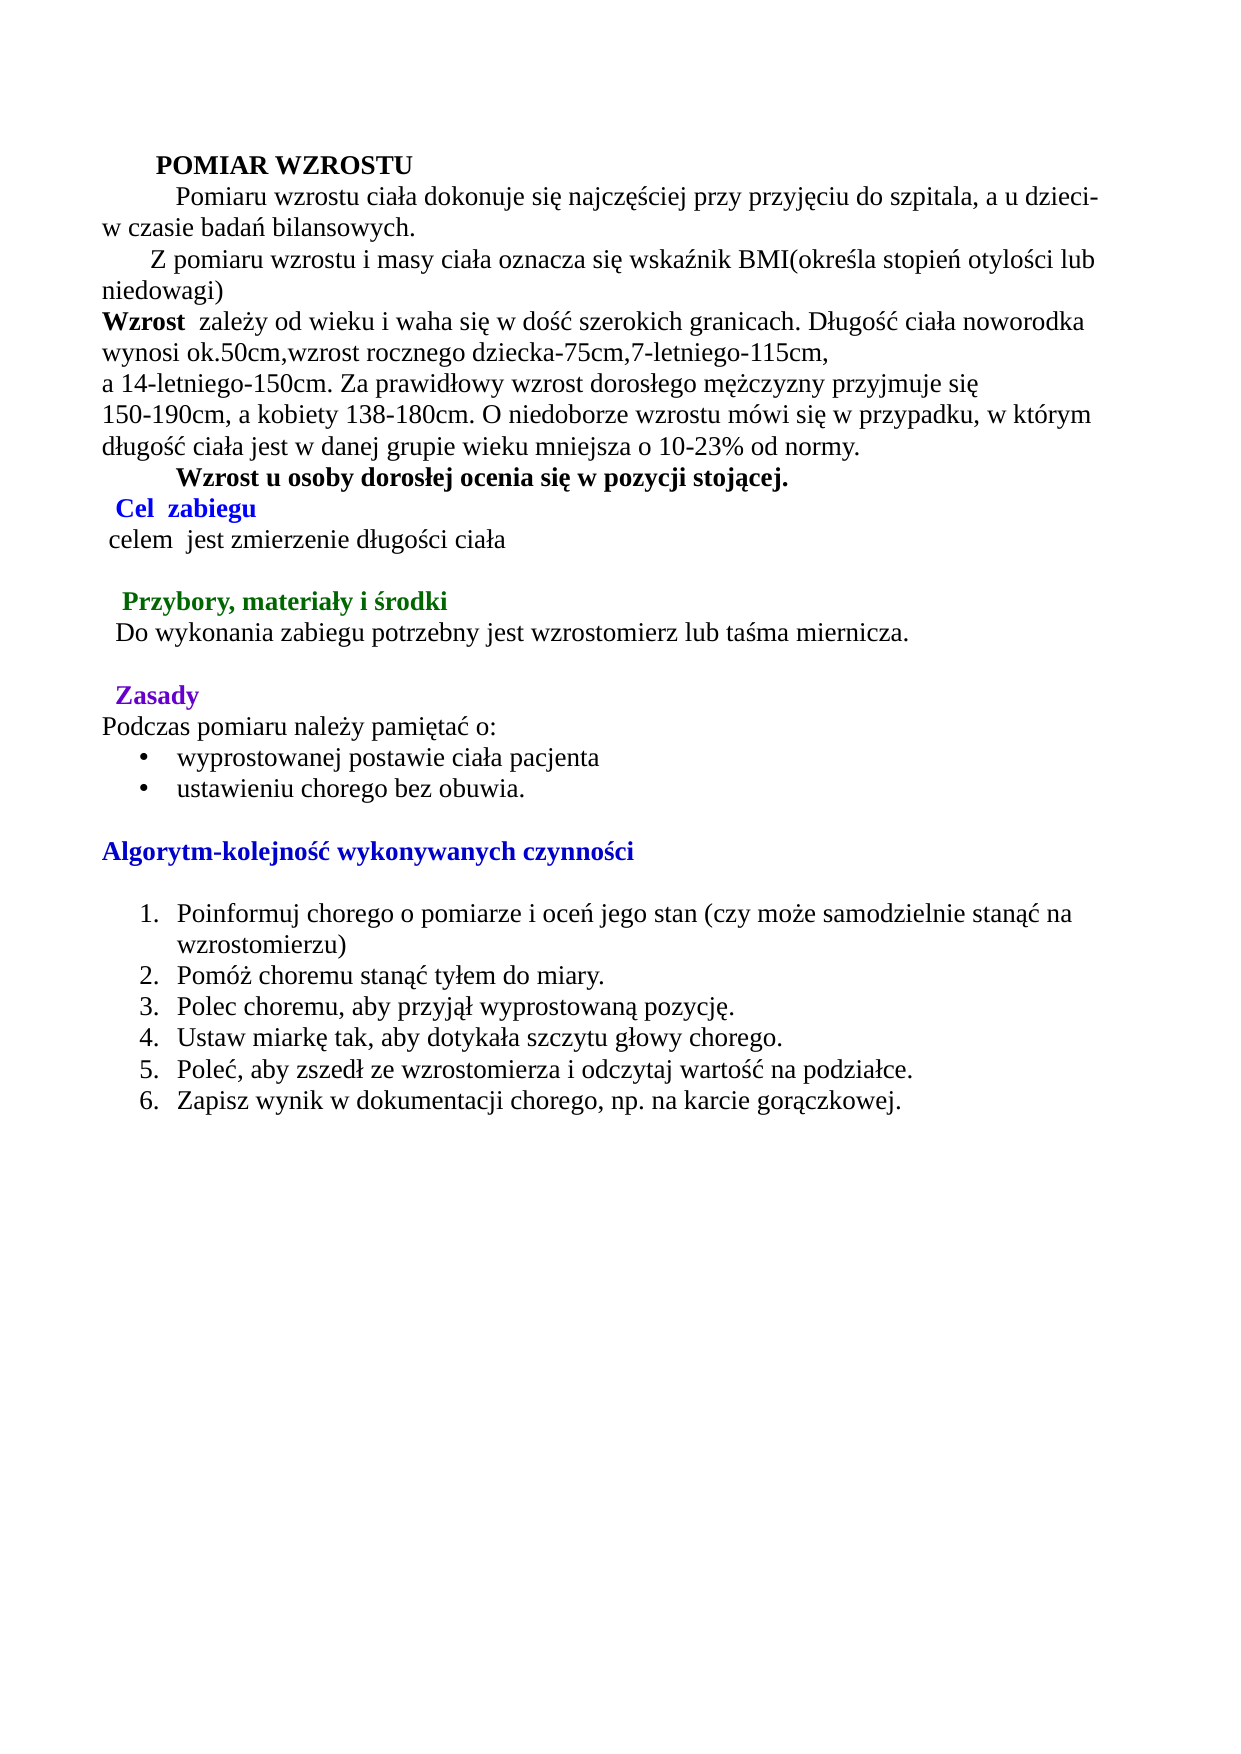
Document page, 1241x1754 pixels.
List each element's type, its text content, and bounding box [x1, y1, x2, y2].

text Wzrost zależy od wieku i waha się w dość szerokich granicach. Długość ciała noworodka wynosi ok.50cm,wzrost rocznego dziecka-75cm,7-letniego-115cm, [102, 305, 1123, 367]
text Algorytm-kolejność wykonywanych czynności [102, 835, 1123, 866]
text Pomiaru wzrostu ciała dokonuje się najczęściej przy przyjęciu do szpitala, a u dzieci- w czasie badań bilansowych. [102, 180, 1123, 243]
list Zapisz wynik w dokumentacji chorego, np. na karcie gorączkowej. [139, 1084, 1123, 1115]
text 150-190cm, a kobiety 138-180cm. O niedoborze wzrostu mówi się w przypadku, w którym długość ciała jest w danej grupie wieku mniejsza o 10-23% od normy. [102, 398, 1123, 461]
text Zasady [102, 679, 1123, 710]
text POMIAR WZROSTU [102, 149, 1123, 180]
list Poleć, aby zszedł ze wzrostomierza i odczytaj wartość na podziałce. [139, 1053, 1123, 1084]
list Poinformuj chorego o pomiarze i oceń jego stan (czy może samodzielnie stanąć na wzrostomierzu) [139, 897, 1123, 959]
text Cel zabiegu [102, 492, 1123, 523]
text celem jest zmierzenie długości ciała [102, 523, 1123, 554]
text Podczas pomiaru należy pamiętać o: [102, 710, 1123, 741]
text Przybory, materiały i środki [102, 585, 1123, 616]
list wyprostowanej postawie ciała pacjenta [139, 741, 1123, 772]
list ustawieniu chorego bez obuwia. [139, 772, 1123, 803]
text Wzrost u osoby dorosłej ocenia się w pozycji stojącej. [102, 461, 1123, 492]
list Polec choremu, aby przyjął wyprostowaną pozycję. [139, 990, 1123, 1022]
text Z pomiaru wzrostu i masy ciała oznacza się wskaźnik BMI(określa stopień otylości lub niedowagi) [102, 243, 1123, 305]
list Pomóż choremu stanąć tyłem do miary. [139, 959, 1123, 990]
text Do wykonania zabiegu potrzebny jest wzrostomierz lub taśma miernicza. [102, 616, 1123, 648]
list Ustaw miarkę tak, aby dotykała szczytu głowy chorego. [139, 1022, 1123, 1053]
text a 14-letniego-150cm. Za prawidłowy wzrost dorosłego mężczyzny przyjmuje się [102, 367, 1123, 398]
